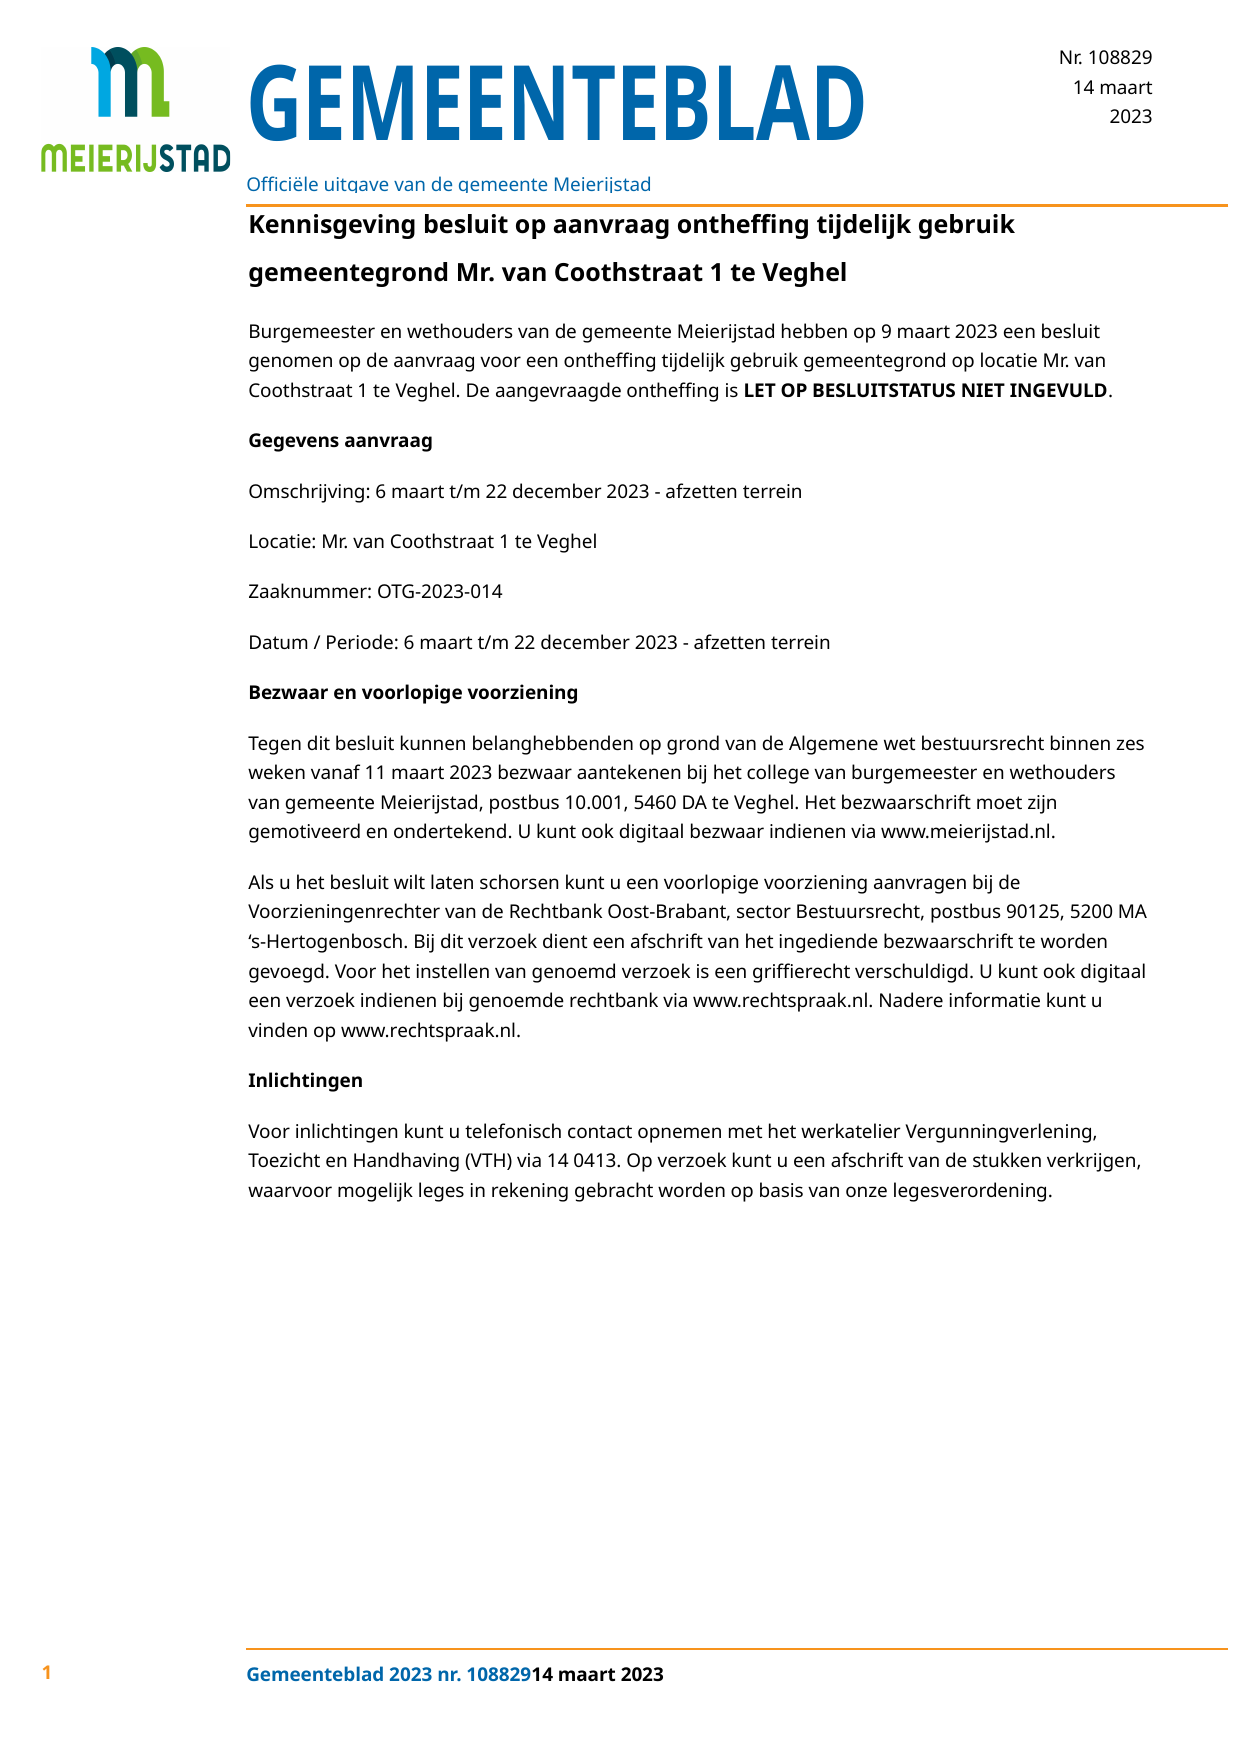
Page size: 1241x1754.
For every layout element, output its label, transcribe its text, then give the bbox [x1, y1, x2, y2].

text Voor inlichtingen kunt u telefonisch contact opnemen met het werkatelier Vergunningverlening, Toezicht en Handhaving (VTH) via 14 0413. Op verzoek kunt u een afschrift van de stukken verkrijgen, waarvoor mogelijk leges in rekening gebracht worden op basis van onze legesverordening. [248, 1118, 1152, 1203]
text Tegen dit besluit kunnen belanghebbenden op grond van de Algemene wet bestuursrecht binnen zes weken vanaf 11 maart 2023 bezwaar aantekenen bij het college van burgemeester en wethouders van gemeente Meierijstad, postbus 10.001, 5460 DA te Veghel. Het bezwaarschrift moet zijn gemotiveerd en ondertekend. U kunt ook digitaal bezwaar indienen via www.meierijstad.nl. [248, 730, 1152, 844]
text Omschrijving: 6 maart t/m 22 december 2023 - afzetten terrein [248, 478, 1152, 504]
text Als u het besluit wilt laten schorsen kunt u een voorlopige voorziening aanvragen bij de Voorzieningenrechter van de Rechtbank Oost-Brabant, sector Bestuursrecht, postbus 90125, 5200 MA ‘s-Hertogenbosch. Bij dit verzoek dient een afschrift van het ingediende bezwaarschrift te worden gevoegd. Voor het instellen van genoemd verzoek is een griffierecht verschuldigd. U kunt ook digitaal een verzoek indienen bij genoemde rechtbank via www.rechtspraak.nl. Nadere informatie kunt u vinden op www.rechtspraak.nl. [248, 869, 1152, 1043]
text Locatie: Mr. van Coothstraat 1 te Veghel [248, 528, 1152, 554]
text Gegevens aanvraag [248, 427, 1152, 453]
text Zaaknummer: OTG-2023-014 [248, 579, 1152, 604]
picture [41, 47, 231, 172]
text Kennisgeving besluit op aanvraag ontheffing tijdelijk gebruik gemeentegrond Mr. van Coothstraat 1 te Veghel [248, 207, 1152, 288]
text Inlichtingen [248, 1067, 1152, 1093]
text Datum / Periode: 6 maart t/m 22 december 2023 - afzetten terrein [248, 629, 1152, 655]
text Bezwaar en voorlopige voorziening [248, 679, 1152, 705]
text Burgemeester en wethouders van de gemeente Meierijstad hebben op 9 maart 2023 een besluit genomen op de aanvraag voor een ontheffing tijdelijk gebruik gemeentegrond op locatie Mr. van Coothstraat 1 te Veghel. De aangevraagde ontheffing is LET OP BESLUITSTATUS NIET INGEVULD. [248, 318, 1152, 403]
